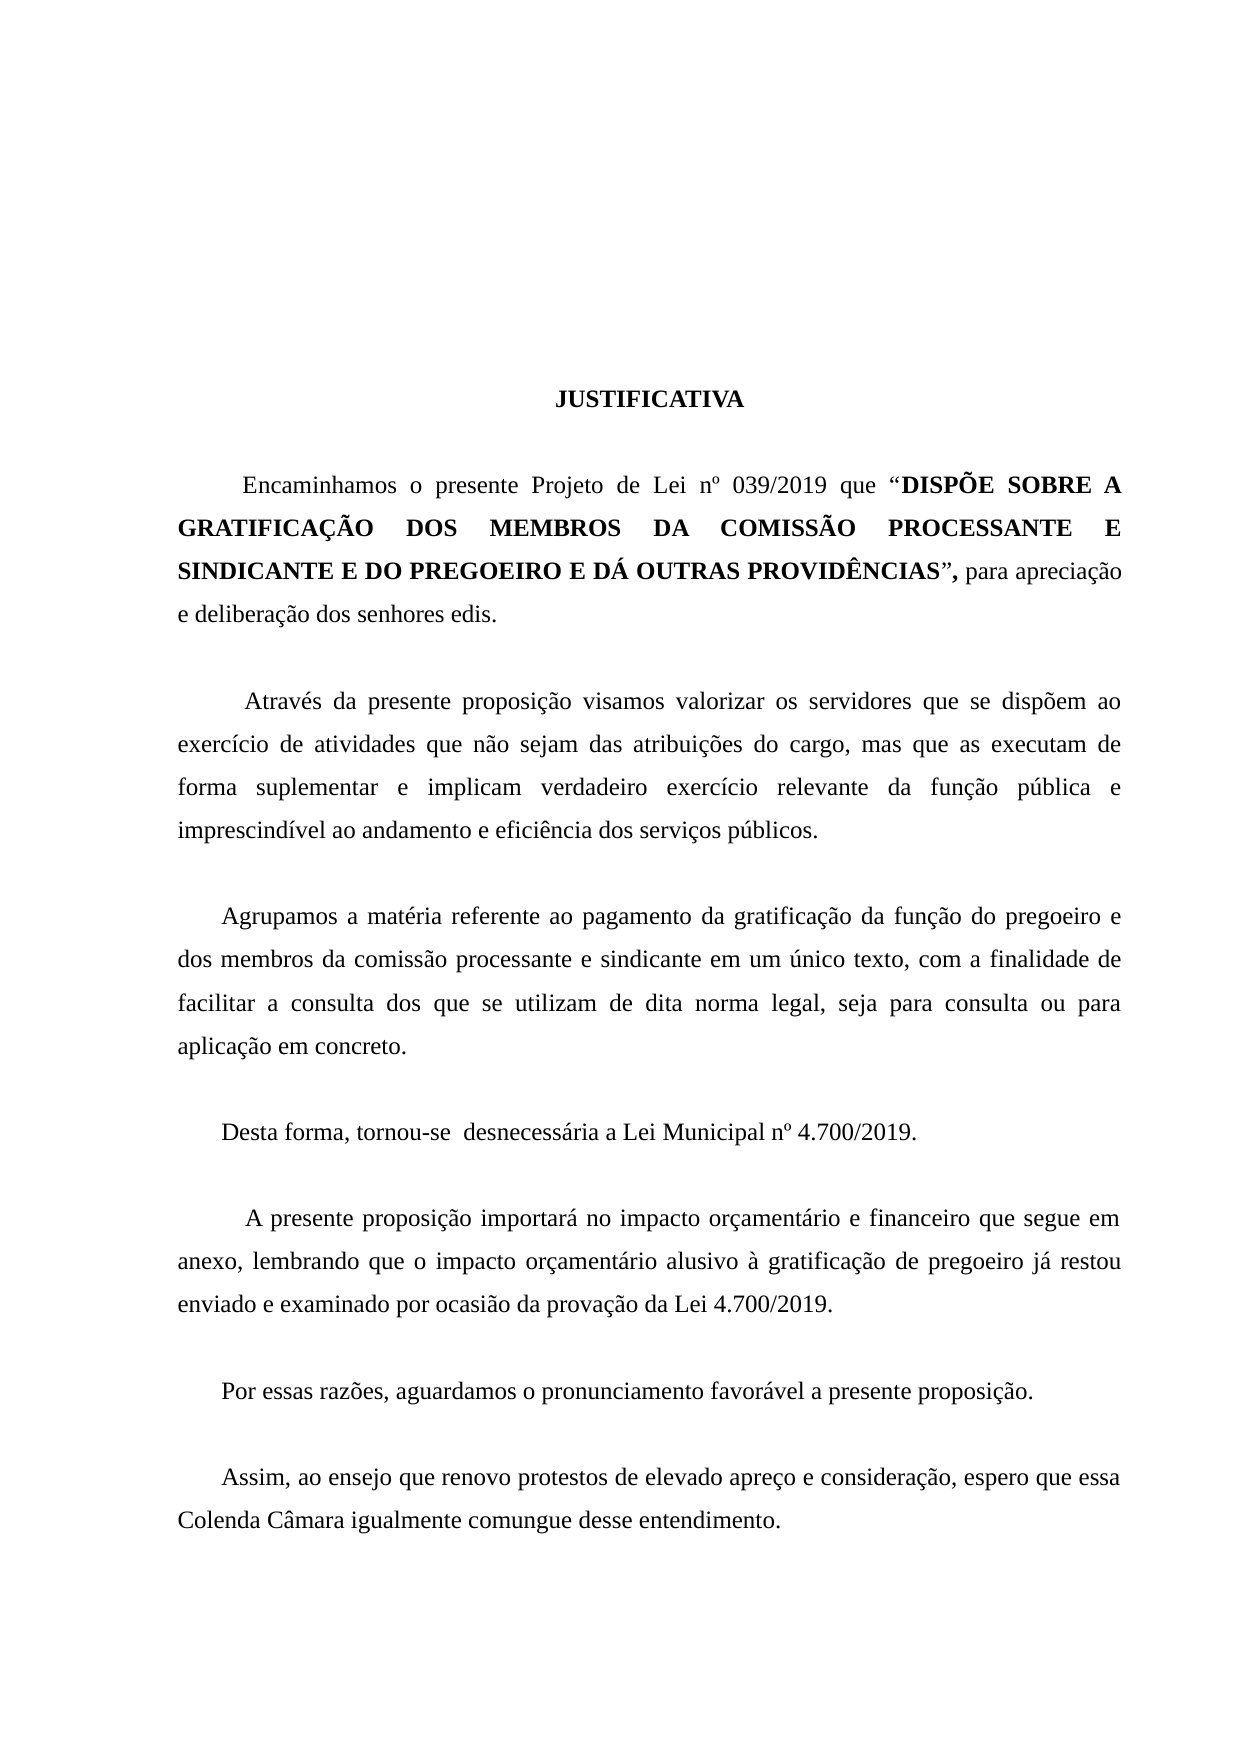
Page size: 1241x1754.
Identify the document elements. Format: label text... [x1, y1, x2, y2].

text Através da presente proposição visamos valorizar os servidores que se dispõem ao exercício de atividades que não sejam das atribuições do cargo, mas que as executam de forma suplementar e implicam verdadeiro exercício relevante da função pública e imprescindível ao andamento e eficiência dos serviços públicos. [177, 686, 1122, 844]
text Assim, ao ensejo que renovo protestos de elevado apreço e consideração, espero que essa Colenda Câmara igualmente comungue desse entendimento. [177, 1462, 1122, 1534]
text Desta forma, tornou-se desnecessária a Lei Municipal nº 4.700/2019. [177, 1117, 1122, 1146]
text Encaminhamos o presente Projeto de Lei nº 039/2019 que “DISPÕE SOBRE A GRATIFICAÇÃO DOS MEMBROS DA COMISSÃO PROCESSANTE E SINDICANTE E DO PREGOEIRO E DÁ OUTRAS PROVIDÊNCIAS”, para apreciação e deliberação dos senhores edis. [177, 470, 1122, 628]
text JUSTIFICATIVA [177, 384, 1122, 413]
text Por essas razões, aguardamos o pronunciamento favorável a presente proposição. [177, 1376, 1122, 1404]
text Agrupamos a matéria referente ao pagamento da gratificação da função do pregoeiro e dos membros da comissão processante e sindicante em um único texto, com a finalidade de facilitar a consulta dos que se utilizam de dita norma legal, seja para consulta ou para aplicação em concreto. [177, 901, 1122, 1059]
text A presente proposição importará no impacto orçamentário e financeiro que segue em anexo, lembrando que o impacto orçamentário alusivo à gratificação de pregoeiro já restou enviado e examinado por ocasião da provação da Lei 4.700/2019. [177, 1203, 1122, 1318]
